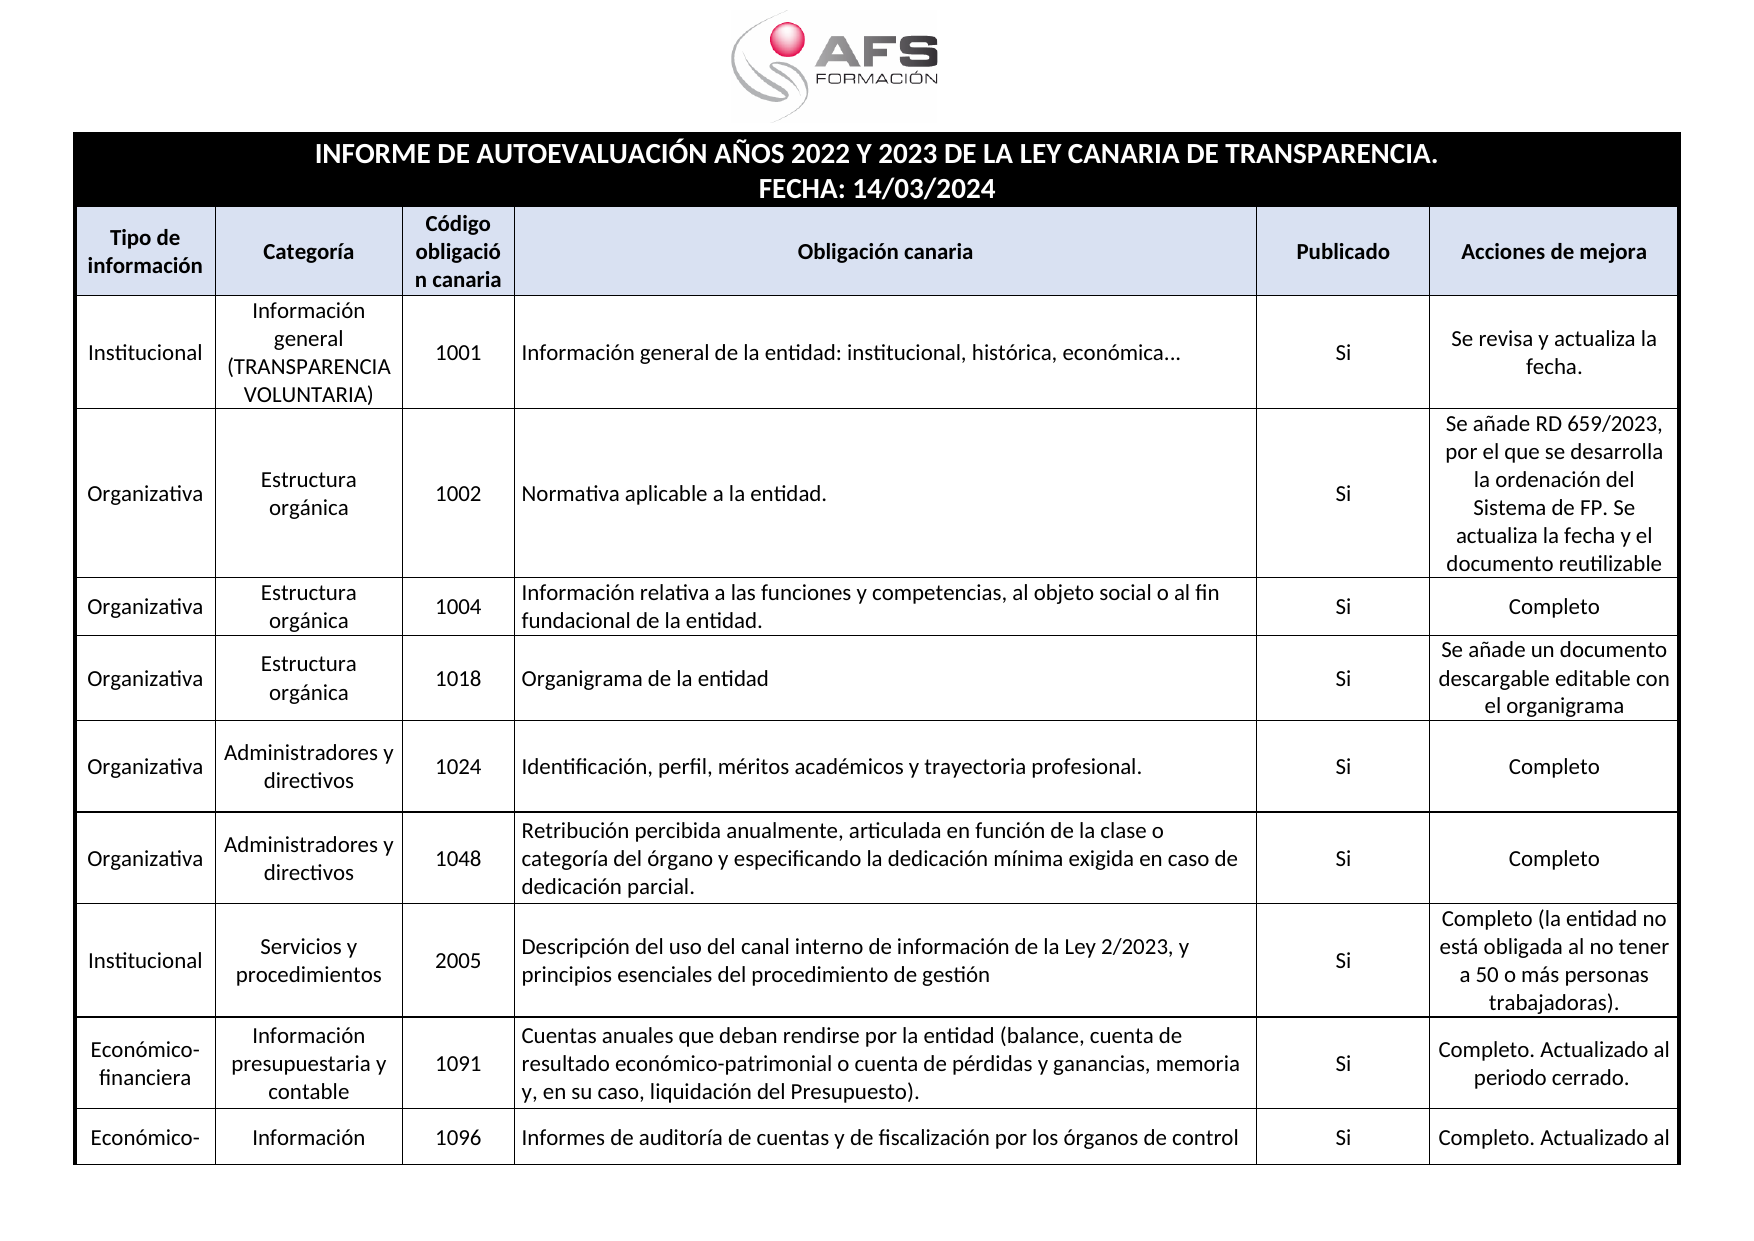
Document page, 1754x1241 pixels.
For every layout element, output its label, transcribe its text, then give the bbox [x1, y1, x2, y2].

table_cell Administradores y directivos [216, 721, 402, 811]
table_cell Económico-financiera [77, 1018, 215, 1108]
table_header [1257, 75, 1429, 132]
table_cell Se añade un documento descargable editable con el organigrama [1430, 636, 1677, 720]
table_cell Si [1257, 636, 1429, 720]
table_cell 1096 [403, 1109, 514, 1164]
table_cell Retribución percibida anualmente, articulada en función de la clase o categoría del órgano y especificando la dedicación mínima exigida en caso de dedicación parcial. [515, 813, 1256, 903]
table_cell Si [1257, 1018, 1429, 1108]
table_cell Organizativa [77, 813, 215, 903]
table_header [402, 75, 514, 132]
table_header [75, 75, 215, 132]
table_header [1430, 75, 1679, 132]
table_cell Información relativa a las funciones y competencias, al objeto social o al fin fundacional de la entidad. [515, 578, 1256, 634]
table_cell Se añade RD 659/2023, por el que se desarrolla la ordenación del Sistema de FP. Se actualiza la fecha y el documento reutilizable [1430, 409, 1677, 577]
table_cell Identificación, perfil, méritos académicos y trayectoria profesional. [515, 721, 1256, 811]
table_header [215, 75, 402, 132]
table_cell Categoría [216, 207, 402, 295]
table_cell INFORME DE AUTOEVALUACIÓN AÑOS 2022 Y 2023 DE LA LEY CANARIA DE TRANSPARENCIA. FECHA: 14/03/2024 [77, 135, 1677, 206]
table_cell Información general de la entidad: institucional, histórica, económica... [515, 296, 1256, 408]
table_cell Estructura orgánica [216, 409, 402, 577]
table_cell Organigrama de la entidad [515, 636, 1256, 720]
table_cell Si [1257, 409, 1429, 577]
table_cell Administradores y directivos [216, 813, 402, 903]
table_cell 1048 [403, 813, 514, 903]
table_cell Institucional [77, 296, 215, 408]
table_cell Publicado [1257, 207, 1429, 295]
table_cell Se revisa y actualiza la fecha. [1430, 296, 1677, 408]
table_header [514, 75, 731, 132]
table_cell Si [1257, 904, 1429, 1016]
table_cell Organizativa [77, 636, 215, 720]
table_cell Estructura orgánica [216, 636, 402, 720]
table_cell Completo (la entidad no está obligada al no tener a 50 o más personas trabajadoras). [1430, 904, 1677, 1016]
table_cell Si [1257, 296, 1429, 408]
table_cell Si [1257, 813, 1429, 903]
table_cell Completo [1430, 721, 1677, 811]
table_cell Económico- [77, 1109, 215, 1164]
table_cell Servicios y procedimientos [216, 904, 402, 1016]
table_cell Organizativa [77, 578, 215, 634]
table_cell Información presupuestaria y contable [216, 1018, 402, 1108]
table_cell 1024 [403, 721, 514, 811]
table_cell Organizativa [77, 721, 215, 811]
table_cell Informes de auditoría de cuentas y de fiscalización por los órganos de control [515, 1109, 1256, 1164]
table_cell Normativa aplicable a la entidad. [515, 409, 1256, 577]
table_cell Código obligación canaria [403, 207, 514, 295]
table_cell 1001 [403, 296, 514, 408]
table_cell Información general (TRANSPARENCIA VOLUNTARIA) [216, 296, 402, 408]
table_cell Organizativa [77, 409, 215, 577]
table_cell Institucional [77, 904, 215, 1016]
table_cell Completo [1430, 578, 1677, 634]
table_cell Estructura orgánica [216, 578, 402, 634]
table_cell 1004 [403, 578, 514, 634]
table_cell Tipo de información [77, 207, 215, 295]
table_cell 1018 [403, 636, 514, 720]
table_cell Si [1257, 1109, 1429, 1164]
table_header [521, 103, 1163, 132]
table_cell Cuentas anuales que deban rendirse por la entidad (balance, cuenta de resultado económico-patrimonial o cuenta de pérdidas y ganancias, memoria y, en su caso, liquidación del Presupuesto). [515, 1018, 1256, 1108]
table_cell 2005 [403, 904, 514, 1016]
table_cell Obligación canaria [515, 207, 1256, 295]
table_cell 1091 [403, 1018, 514, 1108]
table_cell Información [216, 1109, 402, 1164]
table_cell Si [1257, 578, 1429, 634]
table_cell Completo. Actualizado al periodo cerrado. [1430, 1018, 1677, 1108]
table_cell Completo. Actualizado al [1430, 1109, 1677, 1164]
table_cell Acciones de mejora [1430, 207, 1677, 295]
table_header [938, 75, 1257, 132]
table_cell Si [1257, 721, 1429, 811]
table_cell 1002 [403, 409, 514, 577]
table_cell Descripción del uso del canal interno de información de la Ley 2/2023, y principios esenciales del procedimiento de gestión [515, 904, 1256, 1016]
table_cell Completo [1430, 813, 1677, 903]
